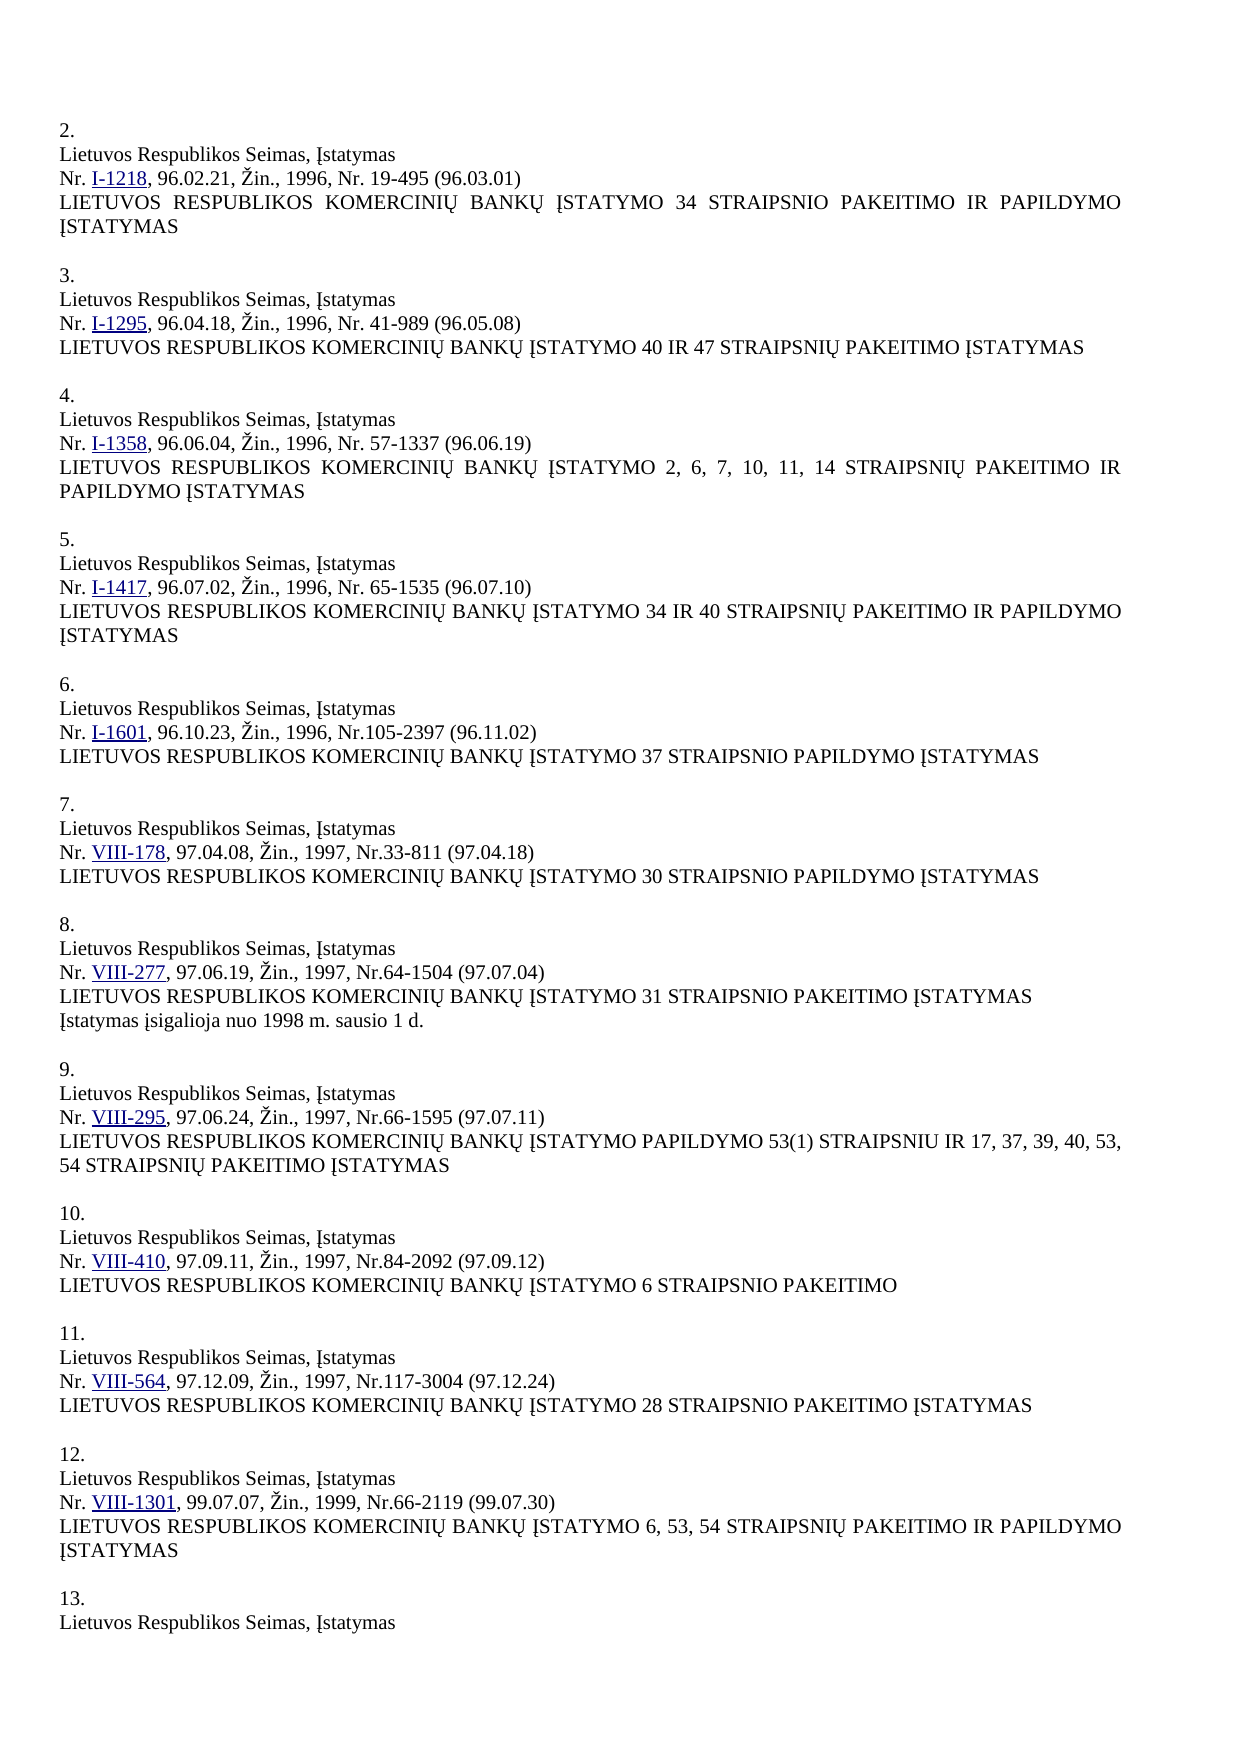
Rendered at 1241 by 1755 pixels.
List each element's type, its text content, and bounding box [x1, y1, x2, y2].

text Nr. VIII-277, 97.06.19, Žin., 1997, Nr.64-1504 (97.07.04) [59, 960, 1122, 984]
text 2. [59, 118, 1122, 142]
text LIETUVOS RESPUBLIKOS KOMERCINIŲ BANKŲ ĮSTATYMO 30 STRAIPSNIO PAPILDYMO ĮSTATYMAS [59, 864, 1122, 888]
text 11. [59, 1321, 1122, 1345]
text LIETUVOS RESPUBLIKOS KOMERCINIŲ BANKŲ ĮSTATYMO 28 STRAIPSNIO PAKEITIMO ĮSTATYMAS [59, 1393, 1122, 1417]
text 4. [59, 383, 1122, 407]
text Nr. I-1601, 96.10.23, Žin., 1996, Nr.105-2397 (96.11.02) [59, 720, 1122, 744]
text 9. [59, 1057, 1122, 1081]
text 13. [59, 1586, 1122, 1610]
text LIETUVOS RESPUBLIKOS KOMERCINIŲ BANKŲ ĮSTATYMO 40 IR 47 STRAIPSNIŲ PAKEITIMO ĮSTATYMAS [59, 335, 1122, 359]
text Įstatymas įsigalioja nuo 1998 m. sausio 1 d. [59, 1008, 1122, 1032]
text 8. [59, 912, 1122, 936]
text Nr. I-1295, 96.04.18, Žin., 1996, Nr. 41-989 (96.05.08) [59, 311, 1122, 335]
text Lietuvos Respublikos Seimas, Įstatymas [59, 1610, 1122, 1634]
text LIETUVOS RESPUBLIKOS KOMERCINIŲ BANKŲ ĮSTATYMO 34 STRAIPSNIO PAKEITIMO IR PAPILDYMO ĮSTATYMAS [59, 190, 1122, 238]
text Lietuvos Respublikos Seimas, Įstatymas [59, 1225, 1122, 1249]
text 10. [59, 1201, 1122, 1225]
text LIETUVOS RESPUBLIKOS KOMERCINIŲ BANKŲ ĮSTATYMO 6 STRAIPSNIO PAKEITIMO [59, 1273, 1122, 1297]
text Lietuvos Respublikos Seimas, Įstatymas [59, 142, 1122, 166]
text Nr. VIII-410, 97.09.11, Žin., 1997, Nr.84-2092 (97.09.12) [59, 1249, 1122, 1273]
text Nr. VIII-295, 97.06.24, Žin., 1997, Nr.66-1595 (97.07.11) [59, 1105, 1122, 1129]
text LIETUVOS RESPUBLIKOS KOMERCINIŲ BANKŲ ĮSTATYMO 34 IR 40 STRAIPSNIŲ PAKEITIMO IR PAPILDYMO ĮSTATYMAS [59, 599, 1122, 647]
text Nr. I-1417, 96.07.02, Žin., 1996, Nr. 65-1535 (96.07.10) [59, 575, 1122, 599]
text LIETUVOS RESPUBLIKOS KOMERCINIŲ BANKŲ ĮSTATYMO 2, 6, 7, 10, 11, 14 STRAIPSNIŲ PAKEITIMO IR PAPILDYMO ĮSTATYMAS [59, 455, 1122, 503]
text Lietuvos Respublikos Seimas, Įstatymas [59, 936, 1122, 960]
text Lietuvos Respublikos Seimas, Įstatymas [59, 1345, 1122, 1369]
text Nr. VIII-178, 97.04.08, Žin., 1997, Nr.33-811 (97.04.18) [59, 840, 1122, 864]
text 6. [59, 672, 1122, 696]
text Nr. I-1218, 96.02.21, Žin., 1996, Nr. 19-495 (96.03.01) [59, 166, 1122, 190]
text Nr. VIII-564, 97.12.09, Žin., 1997, Nr.117-3004 (97.12.24) [59, 1369, 1122, 1393]
text 3. [59, 262, 1122, 287]
text Lietuvos Respublikos Seimas, Įstatymas [59, 696, 1122, 720]
text Lietuvos Respublikos Seimas, Įstatymas [59, 1466, 1122, 1490]
text LIETUVOS RESPUBLIKOS KOMERCINIŲ BANKŲ ĮSTATYMO PAPILDYMO 53(1) STRAIPSNIU IR 17, 37, 39, 40, 53, 54 STRAIPSNIŲ PAKEITIMO ĮSTATYMAS [59, 1129, 1122, 1177]
text Lietuvos Respublikos Seimas, Įstatymas [59, 551, 1122, 575]
text Nr. I-1358, 96.06.04, Žin., 1996, Nr. 57-1337 (96.06.19) [59, 431, 1122, 455]
text 12. [59, 1442, 1122, 1466]
text LIETUVOS RESPUBLIKOS KOMERCINIŲ BANKŲ ĮSTATYMO 37 STRAIPSNIO PAPILDYMO ĮSTATYMAS [59, 744, 1122, 768]
text Lietuvos Respublikos Seimas, Įstatymas [59, 816, 1122, 840]
text LIETUVOS RESPUBLIKOS KOMERCINIŲ BANKŲ ĮSTATYMO 31 STRAIPSNIO PAKEITIMO ĮSTATYMAS [59, 984, 1122, 1008]
text 7. [59, 792, 1122, 816]
text LIETUVOS RESPUBLIKOS KOMERCINIŲ BANKŲ ĮSTATYMO 6, 53, 54 STRAIPSNIŲ PAKEITIMO IR PAPILDYMO ĮSTATYMAS [59, 1514, 1122, 1562]
text Lietuvos Respublikos Seimas, Įstatymas [59, 287, 1122, 311]
text 5. [59, 527, 1122, 551]
text Lietuvos Respublikos Seimas, Įstatymas [59, 407, 1122, 431]
text Lietuvos Respublikos Seimas, Įstatymas [59, 1081, 1122, 1105]
text Nr. VIII-1301, 99.07.07, Žin., 1999, Nr.66-2119 (99.07.30) [59, 1490, 1122, 1514]
